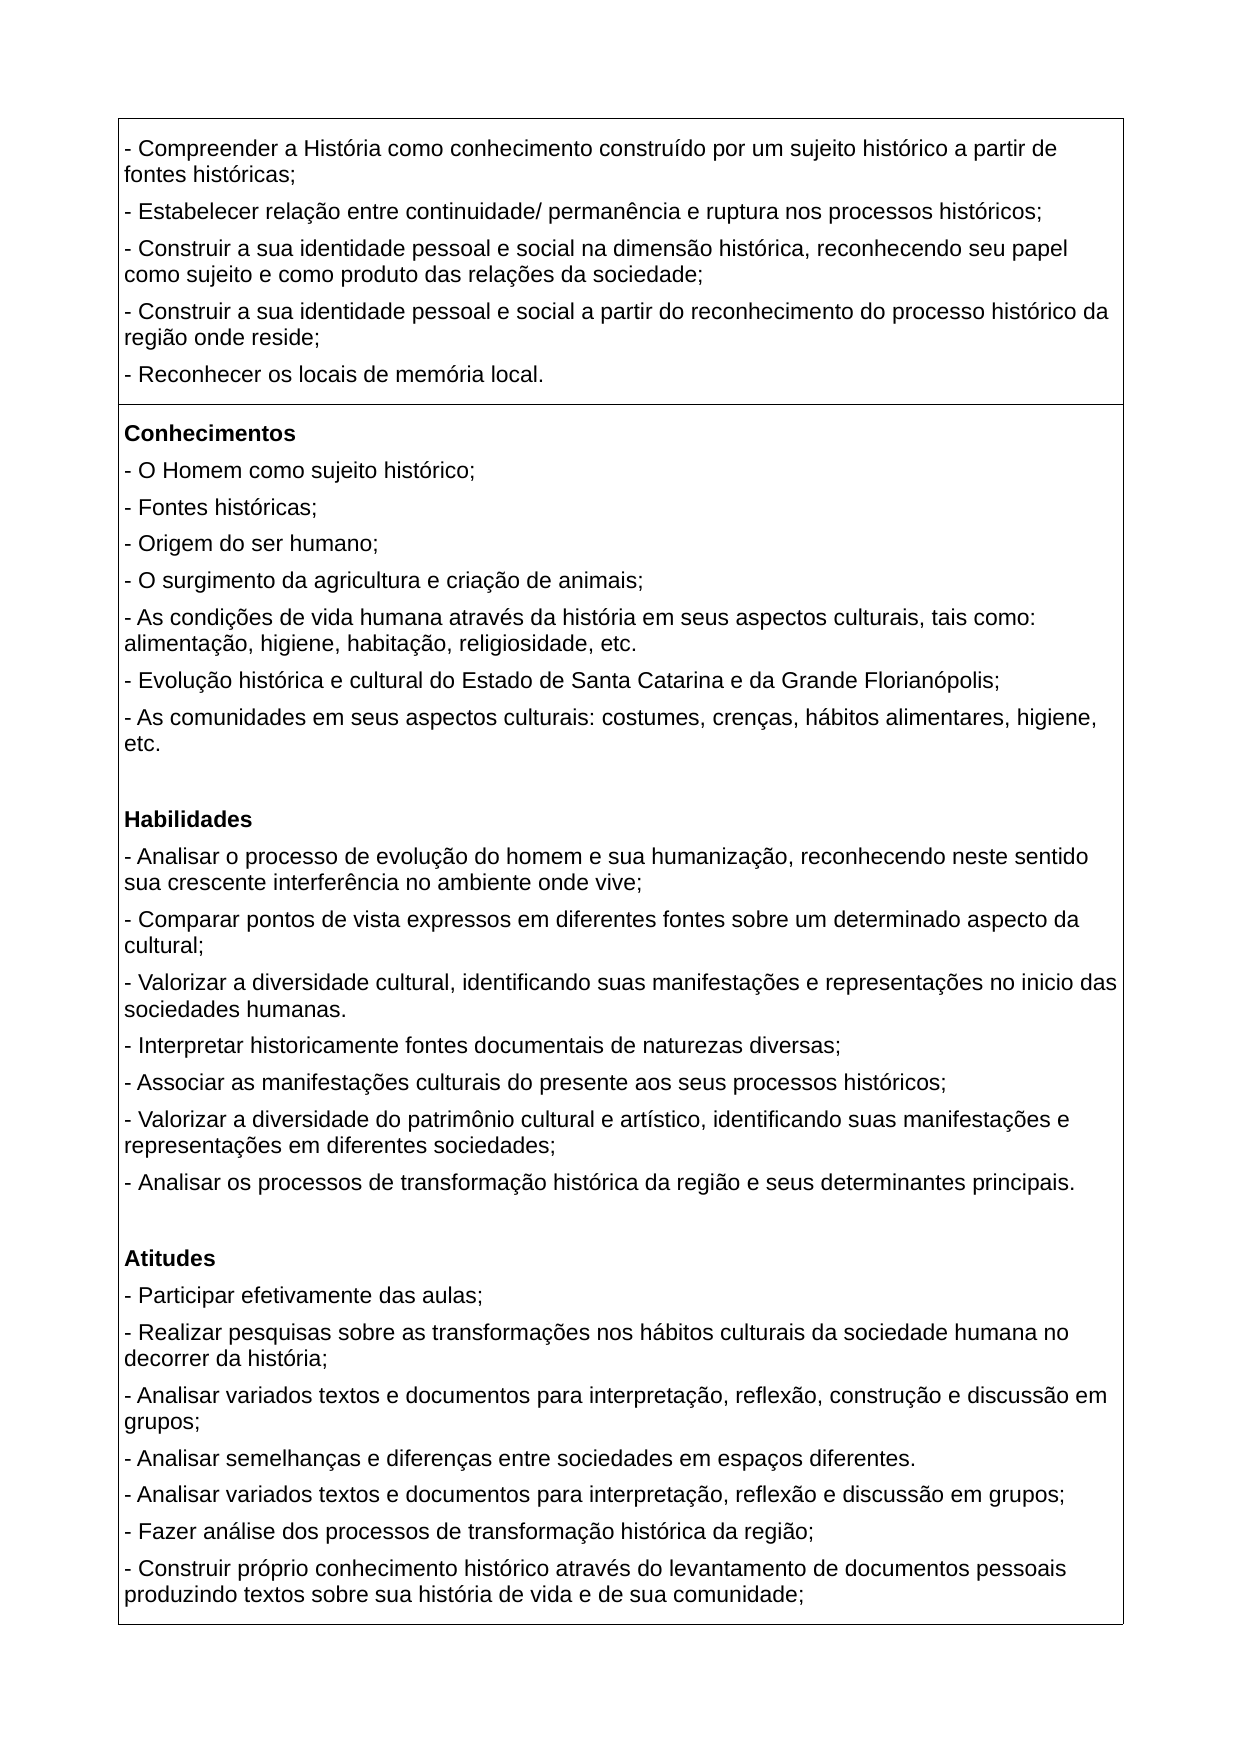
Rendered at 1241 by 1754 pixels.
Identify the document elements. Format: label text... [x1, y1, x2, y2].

table_cell Conhecimentos - O Homem como sujeito histórico; - Fontes históricas; - Origem do ser humano; - O surgimento da agricultura e criação de animais; - As condições de vida humana através da história em seus aspectos culturais, tais como: alimentação, higiene, habitação, religiosidade, etc. - Evolução histórica e cultural do Estado de Santa Catarina e da Grande Florianópolis; - As comunidades em seus aspectos culturais: costumes, crenças, hábitos alimentares, higiene, etc. Habilidades - Analisar o processo de evolução do homem e sua humanização, reconhecendo neste sentido sua crescente interferência no ambiente onde vive; - Comparar pontos de vista expressos em diferentes fontes sobre um determinado aspecto da cultural; - Valorizar a diversidade cultural, identificando suas manifestações e representações no inicio das sociedades humanas. - Interpretar historicamente fontes documentais de naturezas diversas; - Associar as manifestações culturais do presente aos seus processos históricos; - Valorizar a diversidade do patrimônio cultural e artístico, identificando suas manifestações e representações em diferentes sociedades; - Analisar os processos de transformação histórica da região e seus determinantes principais. Atitudes - Participar efetivamente das aulas; - Realizar pesquisas sobre as transformações nos hábitos culturais da sociedade humana no decorrer da história; - Analisar variados textos e documentos para interpretação, reflexão, construção e discussão em grupos; - Analisar semelhanças e diferenças entre sociedades em espaços diferentes. - Analisar variados textos e documentos para interpretação, reflexão e discussão em grupos; - Fazer análise dos processos de transformação histórica da região; - Construir próprio conhecimento histórico através do levantamento de documentos pessoais produzindo textos sobre sua história de vida e de sua comunidade; [119, 405, 1123, 1624]
table_cell - Compreender a História como conhecimento construído por um sujeito histórico a partir de fontes históricas; - Estabelecer relação entre continuidade/ permanência e ruptura nos processos históricos; - Construir a sua identidade pessoal e social na dimensão histórica, reconhecendo seu papel como sujeito e como produto das relações da sociedade; - Construir a sua identidade pessoal e social a partir do reconhecimento do processo histórico da região onde reside; - Reconhecer os locais de memória local. [119, 119, 1123, 403]
